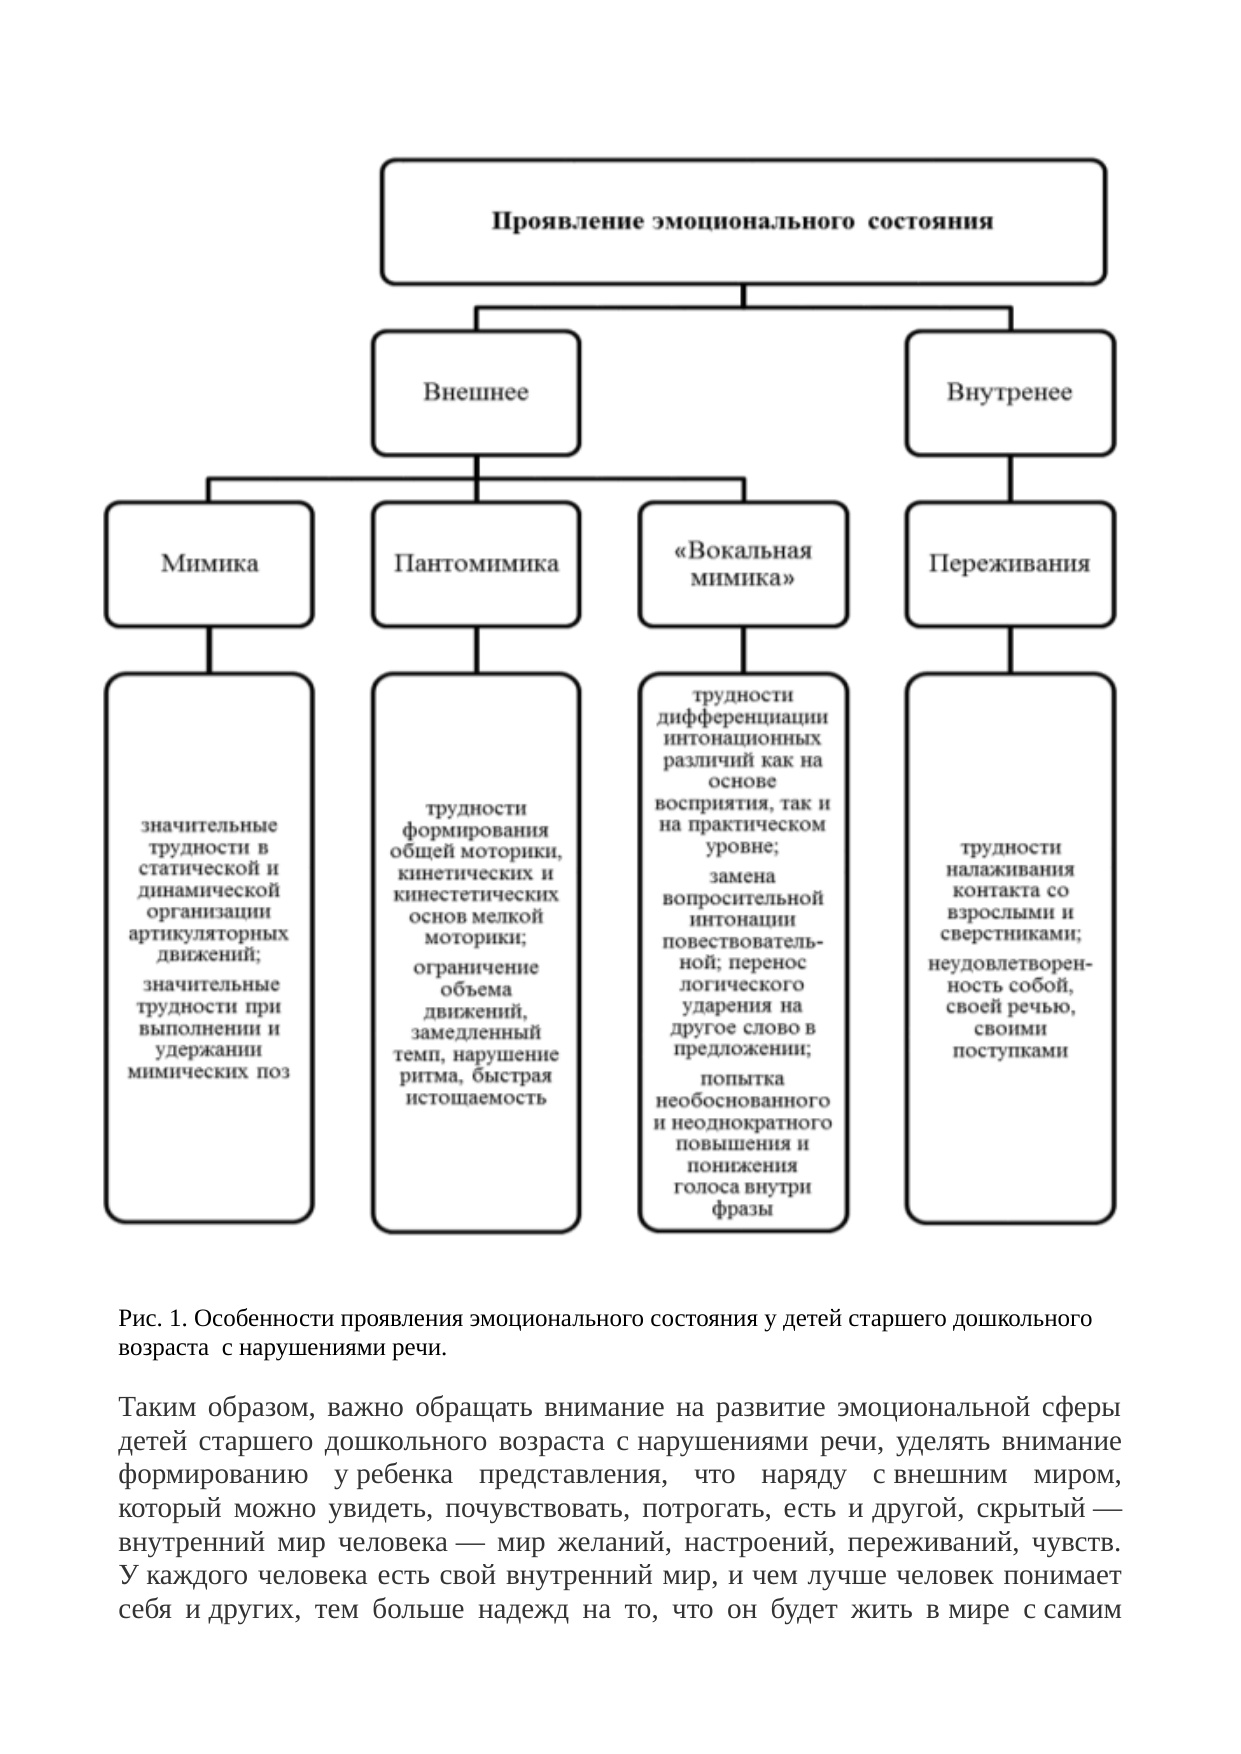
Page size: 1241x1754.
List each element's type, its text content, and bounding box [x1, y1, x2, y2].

text Таким образом, важно обращать внимание на развитие эмоциональной сферы детей старшего дошкольного возраста с нарушениями речи, уделять внимание формированию у ребенка представления, что наряду с внешним миром, который можно увидеть, почувствовать, потрогать, есть и другой, скрытый — внутренний мир человека — мир желаний, настроений, переживаний, чувств. У каждого человека есть свой внутренний мир, и чем лучше человек понимает себя и других, тем больше надежд на то, что он будет жить в мире с самим [118, 1389, 1122, 1624]
text Рис. 1. Особенности проявления эмоционального состояния у детей старшего дошкольного возраста с нарушениями речи. [118, 1303, 1122, 1361]
picture [102, 118, 1119, 1275]
